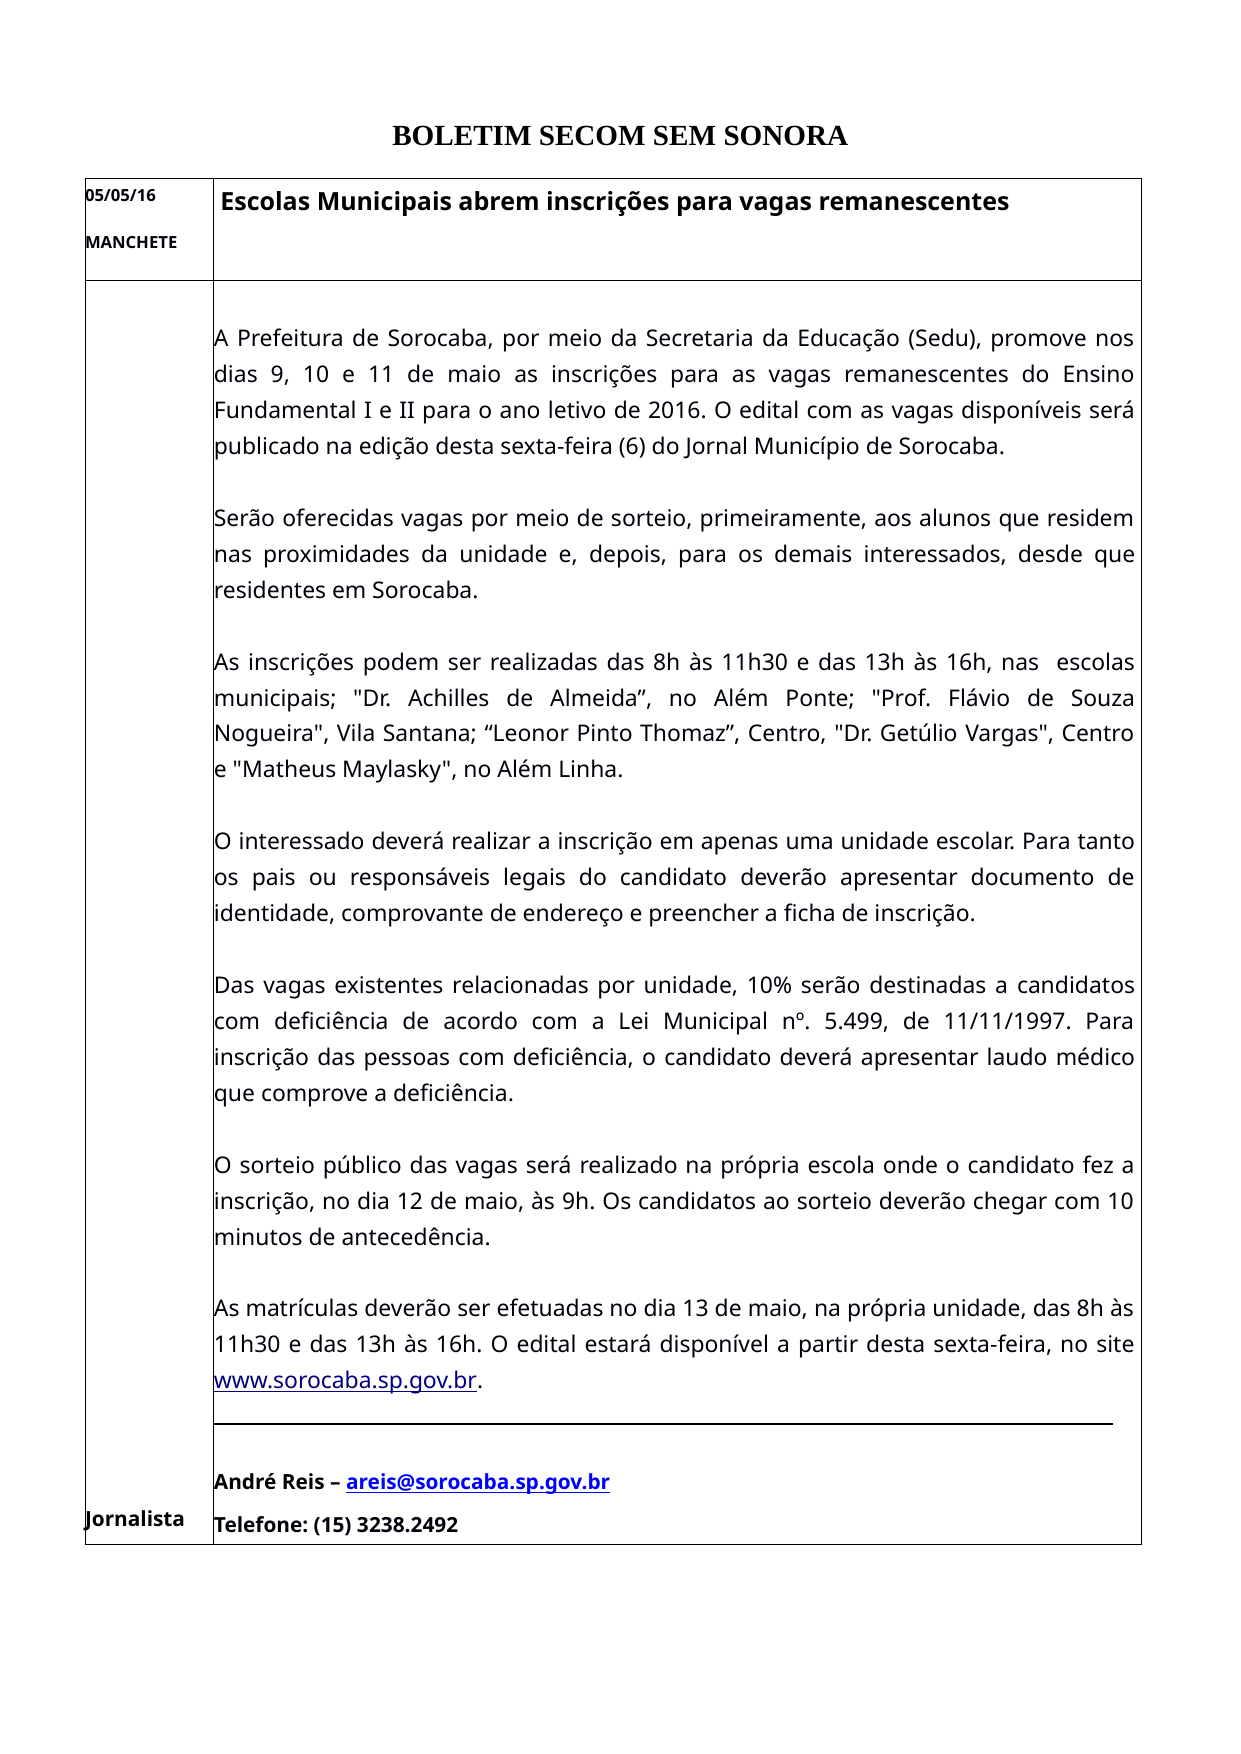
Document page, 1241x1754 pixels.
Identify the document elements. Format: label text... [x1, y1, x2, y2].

table_cell Jornalista [86, 281, 213, 1544]
text BOLETIM SECOM SEM SONORA [118, 118, 1122, 152]
table_header 05/05/16 MANCHETE [86, 179, 213, 280]
table_cell A Prefeitura de Sorocaba, por meio da Secretaria da Educação (Sedu), promove nos dias 9, 10 e 11 de maio as inscrições para as vagas remanescentes do Ensino Fundamental I e II para o ano letivo de 2016. O edital com as vagas disponíveis será publicado na edição desta sexta-feira (6) do Jornal Município de Sorocaba. Serão oferecidas vagas por meio de sorteio, primeiramente, aos alunos que residem nas proximidades da unidade e, depois, para os demais interessados, desde que residentes em Sorocaba. As inscrições podem ser realizadas das 8h às 11h30 e das 13h às 16h, nas escolas municipais; "Dr. Achilles de Almeida”, no Além Ponte; "Prof. Flávio de Souza Nogueira", Vila Santana; “Leonor Pinto Thomaz”, Centro, "Dr. Getúlio Vargas", Centro e "Matheus Maylasky", no Além Linha. O interessado deverá realizar a inscrição em apenas uma unidade escolar. Para tanto os pais ou responsáveis legais do candidato deverão apresentar documento de identidade, comprovante de endereço e preencher a ficha de inscrição. Das vagas existentes relacionadas por unidade, 10% serão destinadas a candidatos com deficiência de acordo com a Lei Municipal nº. 5.499, de 11/11/1997. Para inscrição das pessoas com deficiência, o candidato deverá apresentar laudo médico que comprove a deficiência. O sorteio público das vagas será realizado na própria escola onde o candidato fez a inscrição, no dia 12 de maio, às 9h. Os candidatos ao sorteio deverão chegar com 10 minutos de antecedência. As matrículas deverão ser efetuadas no dia 13 de maio, na própria unidade, das 8h às 11h30 e das 13h às 16h. O edital estará disponível a partir desta sexta-feira, no site www.sorocaba.sp.gov.br. André Reis – areis@sorocaba.sp.gov.br Telefone: (15) 3238.2492 [214, 281, 1141, 1544]
table_header Escolas Municipais abrem inscrições para vagas remanescentes [214, 179, 1141, 280]
